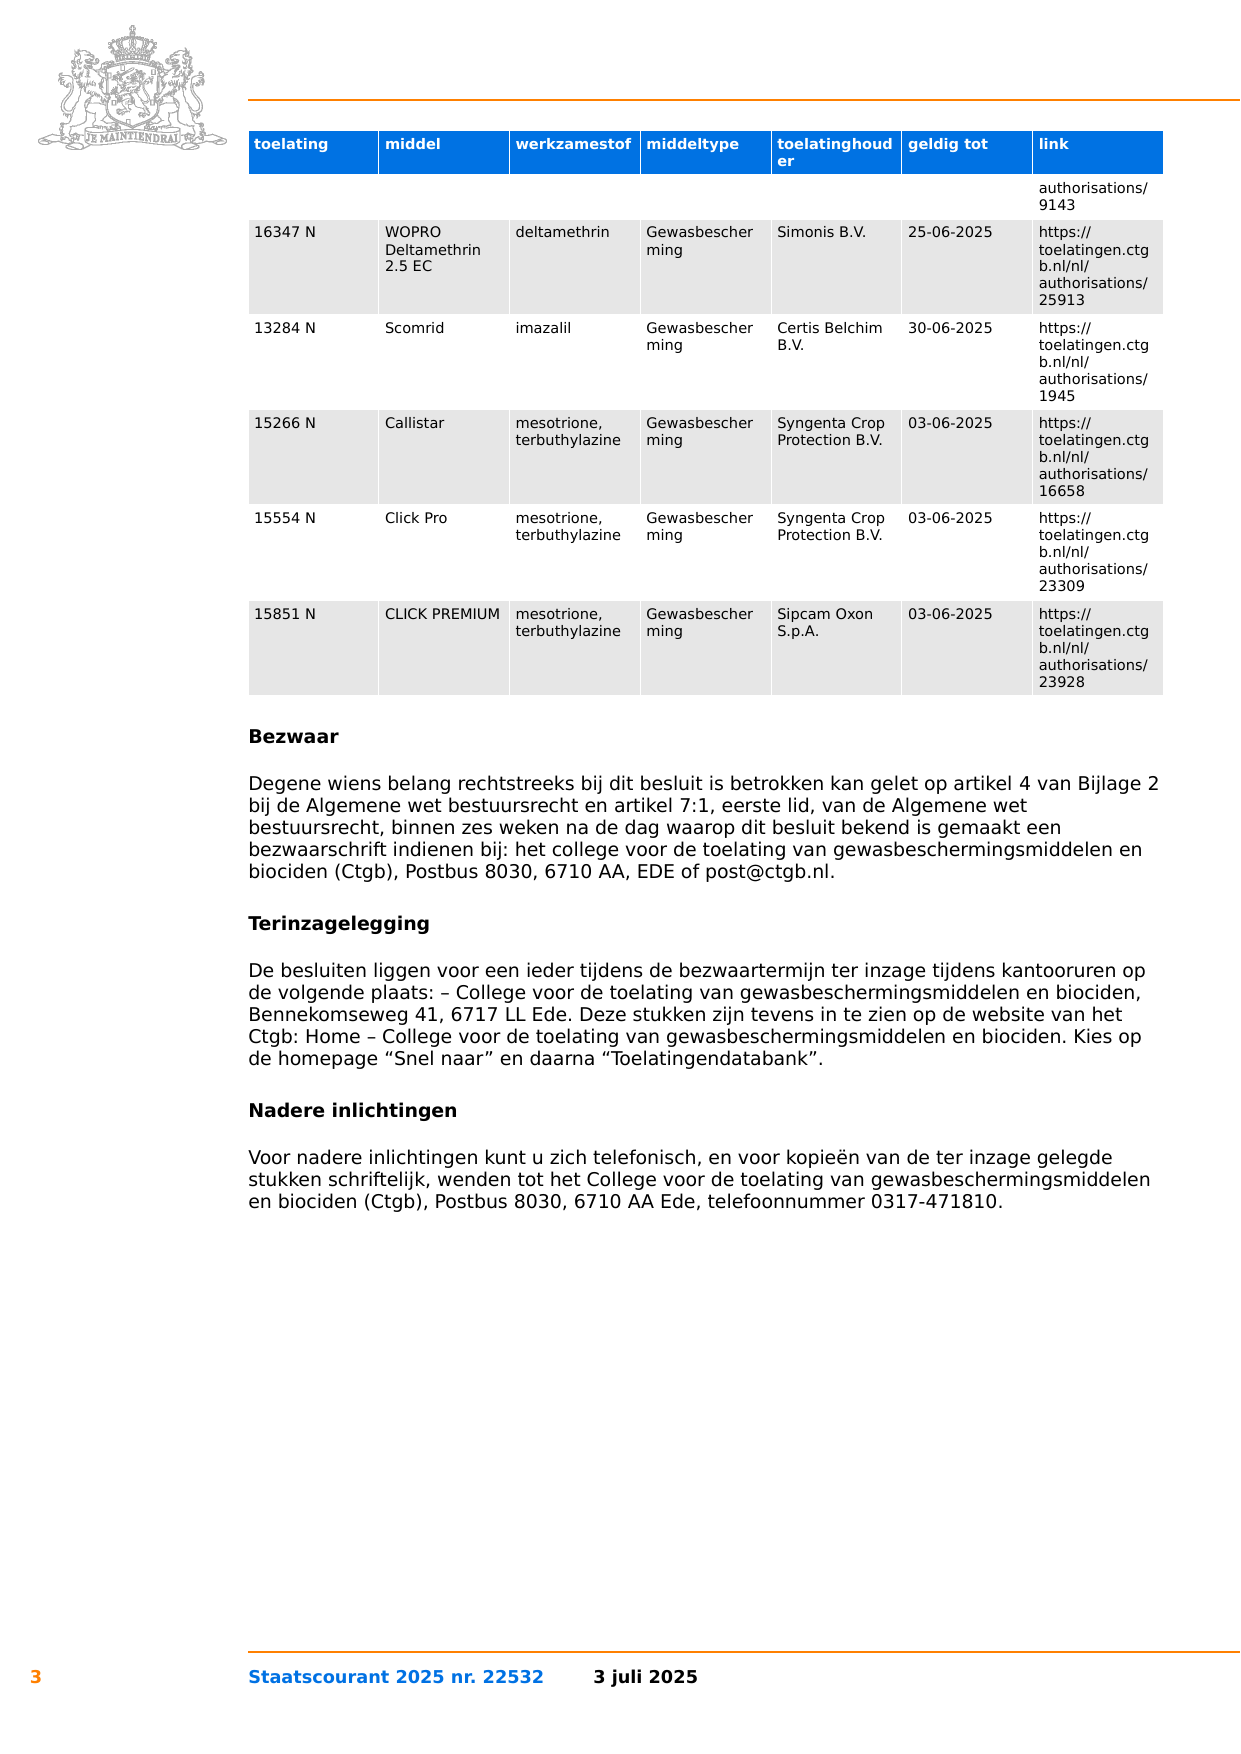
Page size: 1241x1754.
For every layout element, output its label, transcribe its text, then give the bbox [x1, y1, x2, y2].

table_cell 15554 N [249, 506, 378, 600]
subtitle Terinzagelegging [248, 913, 1163, 935]
table_header geldig tot [902, 131, 1032, 174]
table_header middel [379, 131, 509, 174]
table_cell https://toelatingen.ctgb.nl/nl/authorisations/23309 [1033, 506, 1163, 600]
table_cell imazalil [510, 315, 640, 409]
table_cell Callistar [379, 410, 509, 504]
table_cell Gewasbescherming [641, 410, 771, 504]
table_header middeltype [641, 131, 771, 174]
subtitle Nadere inlichtingen [248, 1100, 1163, 1122]
table_cell [379, 175, 509, 219]
table_cell 15266 N [249, 410, 378, 504]
table_cell [902, 175, 1032, 219]
table_cell Scomrid [379, 315, 509, 409]
table_cell [510, 175, 640, 219]
text De besluiten liggen voor een ieder tijdens de bezwaartermijn ter inzage tijdens kantooruren op de volgende plaats: – College voor de toelating van gewasbeschermingsmiddelen en biociden, Bennekomseweg 41, 6717 LL Ede. Deze stukken zijn tevens in te zien op de website van het Ctgb: Home – College voor de toelating van gewasbeschermingsmiddelen en biociden. Kies op de homepage “Snel naar” en daarna “Toelatingendatabank”. [248, 960, 1163, 1070]
table_cell https://toelatingen.ctgb.nl/nl/authorisations/25913 [1033, 220, 1163, 314]
table_cell 15851 N [249, 601, 378, 695]
table_cell authorisations/9143 [1033, 175, 1163, 219]
table_cell Gewasbescherming [641, 601, 771, 695]
table_cell Simonis B.V. [772, 220, 901, 314]
table_cell Syngenta Crop Protection B.V. [772, 506, 901, 600]
table_cell 16347 N [249, 220, 378, 314]
table_cell mesotrione, terbuthylazine [510, 506, 640, 600]
table_cell 30-06-2025 [902, 315, 1032, 409]
table_cell 03-06-2025 [902, 506, 1032, 600]
text Degene wiens belang rechtstreeks bij dit besluit is betrokken kan gelet op artikel 4 van Bijlage 2 bij de Algemene wet bestuursrecht en artikel 7:1, eerste lid, van de Algemene wet bestuursrecht, binnen zes weken na de dag waarop dit besluit bekend is gemaakt een bezwaarschrift indienen bij: het college voor de toelating van gewasbeschermingsmiddelen en biociden (Ctgb), Postbus 8030, 6710 AA, EDE of post@ctgb.nl. [248, 773, 1163, 883]
table_cell [249, 175, 378, 219]
table_cell https://toelatingen.ctgb.nl/nl/authorisations/1945 [1033, 315, 1163, 409]
table_cell Gewasbescherming [641, 315, 771, 409]
table_cell deltamethrin [510, 220, 640, 314]
table_cell mesotrione, terbuthylazine [510, 601, 640, 695]
table_cell 03-06-2025 [902, 601, 1032, 695]
table_cell https://toelatingen.ctgb.nl/nl/authorisations/23928 [1033, 601, 1163, 695]
table_cell [772, 175, 901, 219]
table_header link [1033, 131, 1163, 174]
table_cell WOPRO Deltamethrin 2.5 EC [379, 220, 509, 314]
text Voor nadere inlichtingen kunt u zich telefonisch, en voor kopieën van de ter inzage gelegde stukken schriftelijk, wenden tot het College voor de toelating van gewasbeschermingsmiddelen en biociden (Ctgb), Postbus 8030, 6710 AA Ede, telefoonnummer 0317-471810. [248, 1147, 1163, 1213]
subtitle Bezwaar [248, 726, 1163, 748]
table_cell Certis Belchim B.V. [772, 315, 901, 409]
table_cell 03-06-2025 [902, 410, 1032, 504]
picture [38, 25, 227, 150]
table_cell https://toelatingen.ctgb.nl/nl/authorisations/16658 [1033, 410, 1163, 504]
table_header werkzamestof [510, 131, 640, 174]
table_cell [641, 175, 771, 219]
table_cell Syngenta Crop Protection B.V. [772, 410, 901, 504]
table_cell Gewasbescherming [641, 220, 771, 314]
table_cell 13284 N [249, 315, 378, 409]
table_cell Click Pro [379, 506, 509, 600]
table_cell Sipcam Oxon S.p.A. [772, 601, 901, 695]
table_header toelatinghouder [772, 131, 901, 174]
table_cell CLICK PREMIUM [379, 601, 509, 695]
table_cell 25-06-2025 [902, 220, 1032, 314]
table_header toelating [249, 131, 378, 174]
table_cell mesotrione, terbuthylazine [510, 410, 640, 504]
table_cell Gewasbescherming [641, 506, 771, 600]
